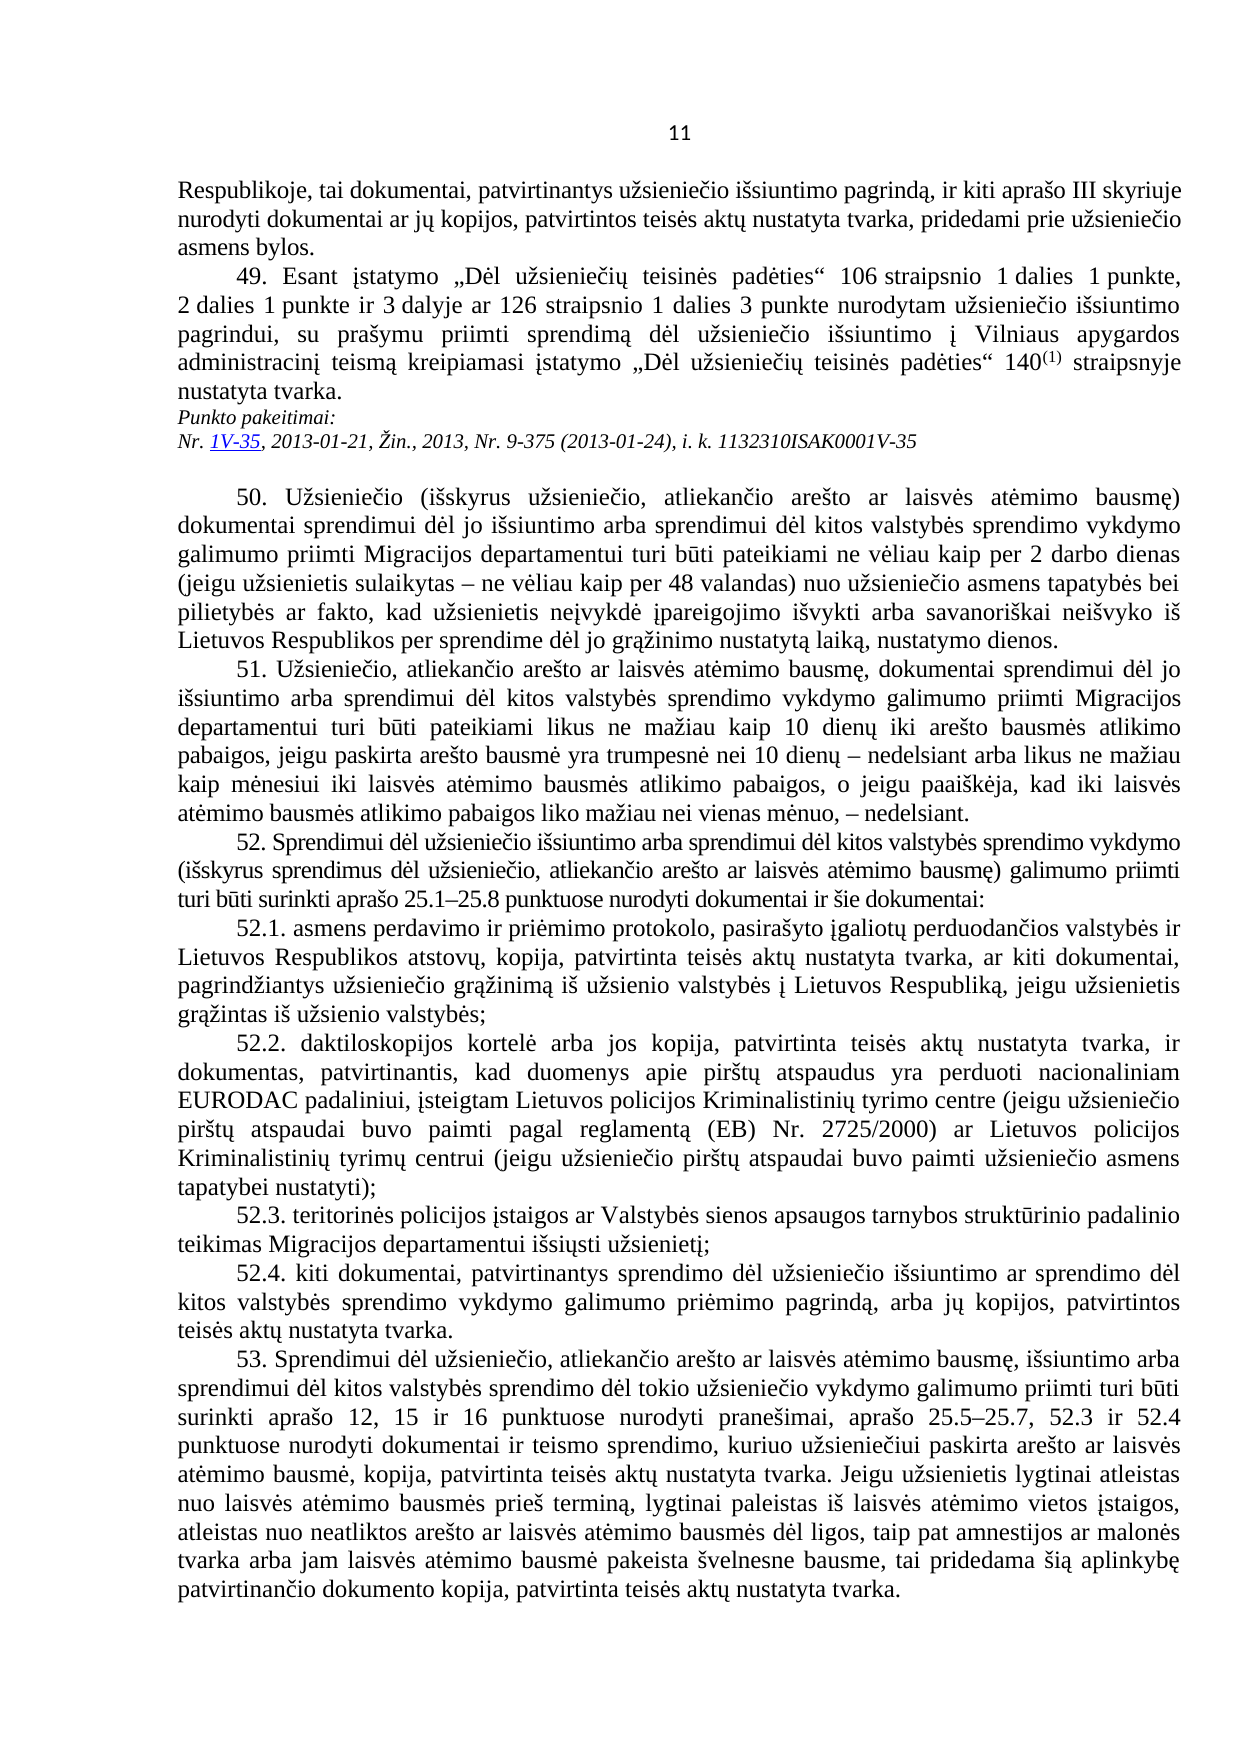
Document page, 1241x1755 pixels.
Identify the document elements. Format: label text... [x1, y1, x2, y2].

text Punkto pakeitimai: [177, 405, 1181, 429]
text 53. Sprendimui dėl užsieniečio, atliekančio arešto ar laisvės atėmimo bausmę, išsiuntimo arba sprendimui dėl kitos valstybės sprendimo dėl tokio užsieniečio vykdymo galimumo priimti turi būti surinkti aprašo 12, 15 ir 16 punktuose nurodyti pranešimai, aprašo 25.5–25.7, 52.3 ir 52.4 punktuose nurodyti dokumentai ir teismo sprendimo, kuriuo užsieniečiui paskirta arešto ar laisvės atėmimo bausmė, kopija, patvirtinta teisės aktų nustatyta tvarka. Jeigu užsienietis lygtinai atleistas nuo laisvės atėmimo bausmės prieš terminą, lygtinai paleistas iš laisvės atėmimo vietos įstaigos, atleistas nuo neatliktos arešto ar laisvės atėmimo bausmės dėl ligos, taip pat amnestijos ar malonės tvarka arba jam laisvės atėmimo bausmė pakeista švelnesne bausme, tai pridedama šią aplinkybę patvirtinančio dokumento kopija, patvirtinta teisės aktų nustatyta tvarka. [177, 1344, 1181, 1603]
text 52. Sprendimui dėl užsieniečio išsiuntimo arba sprendimui dėl kitos valstybės sprendimo vykdymo (išskyrus sprendimus dėl užsieniečio, atliekančio arešto ar laisvės atėmimo bausmę) galimumo priimti turi būti surinkti aprašo 25.1–25.8 punktuose nurodyti dokumentai ir šie dokumentai: [177, 827, 1181, 913]
text 51. Užsieniečio, atliekančio arešto ar laisvės atėmimo bausmę, dokumentai sprendimui dėl jo išsiuntimo arba sprendimui dėl kitos valstybės sprendimo vykdymo galimumo priimti Migracijos departamentui turi būti pateikiami likus ne mažiau kaip 10 dienų iki arešto bausmės atlikimo pabaigos, jeigu paskirta arešto bausmė yra trumpesnė nei 10 dienų – nedelsiant arba likus ne mažiau kaip mėnesiui iki laisvės atėmimo bausmės atlikimo pabaigos, o jeigu paaiškėja, kad iki laisvės atėmimo bausmės atlikimo pabaigos liko mažiau nei vienas mėnuo, – nedelsiant. [177, 654, 1181, 827]
text 49. Esant įstatymo „Dėl užsieniečių teisinės padėties“ 106 straipsnio 1 dalies 1 punkte, 2 dalies 1 punkte ir 3 dalyje ar 126 straipsnio 1 dalies 3 punkte nurodytam užsieniečio išsiuntimo pagrindui, su prašymu priimti sprendimą dėl užsieniečio išsiuntimo į Vilniaus apygardos administracinį teismą kreipiamasi įstatymo „Dėl užsieniečių teisinės padėties“ 140(1) straipsnyje nustatyta tvarka. [177, 261, 1181, 405]
text Nr. 1V-35, 2013-01-21, Žin., 2013, Nr. 9-375 (2013-01-24), i. k. 1132310ISAK0001V-35 [177, 429, 1181, 453]
text 52.3. teritorinės policijos įstaigos ar Valstybės sienos apsaugos tarnybos struktūrinio padalinio teikimas Migracijos departamentui išsiųsti užsienietį; [177, 1201, 1181, 1258]
text 52.1. asmens perdavimo ir priėmimo protokolo, pasirašyto įgaliotų perduodančios valstybės ir Lietuvos Respublikos atstovų, kopija, patvirtinta teisės aktų nustatyta tvarka, ar kiti dokumentai, pagrindžiantys užsieniečio grąžinimą iš užsienio valstybės į Lietuvos Respubliką, jeigu užsienietis grąžintas iš užsienio valstybės; [177, 913, 1181, 1028]
text 50. Užsieniečio (išskyrus užsieniečio, atliekančio arešto ar laisvės atėmimo bausmę) dokumentai sprendimui dėl jo išsiuntimo arba sprendimui dėl kitos valstybės sprendimo vykdymo galimumo priimti Migracijos departamentui turi būti pateikiami ne vėliau kaip per 2 darbo dienas (jeigu užsienietis sulaikytas – ne vėliau kaip per 48 valandas) nuo užsieniečio asmens tapatybės bei pilietybės ar fakto, kad užsienietis neįvykdė įpareigojimo išvykti arba savanoriškai neišvyko iš Lietuvos Respublikos per sprendime dėl jo grąžinimo nustatytą laiką, nustatymo dienos. [177, 482, 1181, 654]
text 52.4. kiti dokumentai, patvirtinantys sprendimo dėl užsieniečio išsiuntimo ar sprendimo dėl kitos valstybės sprendimo vykdymo galimumo priėmimo pagrindą, arba jų kopijos, patvirtintos teisės aktų nustatyta tvarka. [177, 1258, 1181, 1344]
text 52.2. daktiloskopijos kortelė arba jos kopija, patvirtinta teisės aktų nustatyta tvarka, ir dokumentas, patvirtinantis, kad duomenys apie pirštų atspaudus yra perduoti nacionaliniam EURODAC padaliniui, įsteigtam Lietuvos policijos Kriminalistinių tyrimo centre (jeigu užsieniečio pirštų atspaudai buvo paimti pagal reglamentą (EB) Nr. 2725/2000) ar Lietuvos policijos Kriminalistinių tyrimų centrui (jeigu užsieniečio pirštų atspaudai buvo paimti užsieniečio asmens tapatybei nustatyti); [177, 1028, 1181, 1201]
text Respublikoje, tai dokumentai, patvirtinantys užsieniečio išsiuntimo pagrindą, ir kiti aprašo III skyriuje nurodyti dokumentai ar jų kopijos, patvirtintos teisės aktų nustatyta tvarka, pridedami prie užsieniečio asmens bylos. [177, 175, 1181, 261]
